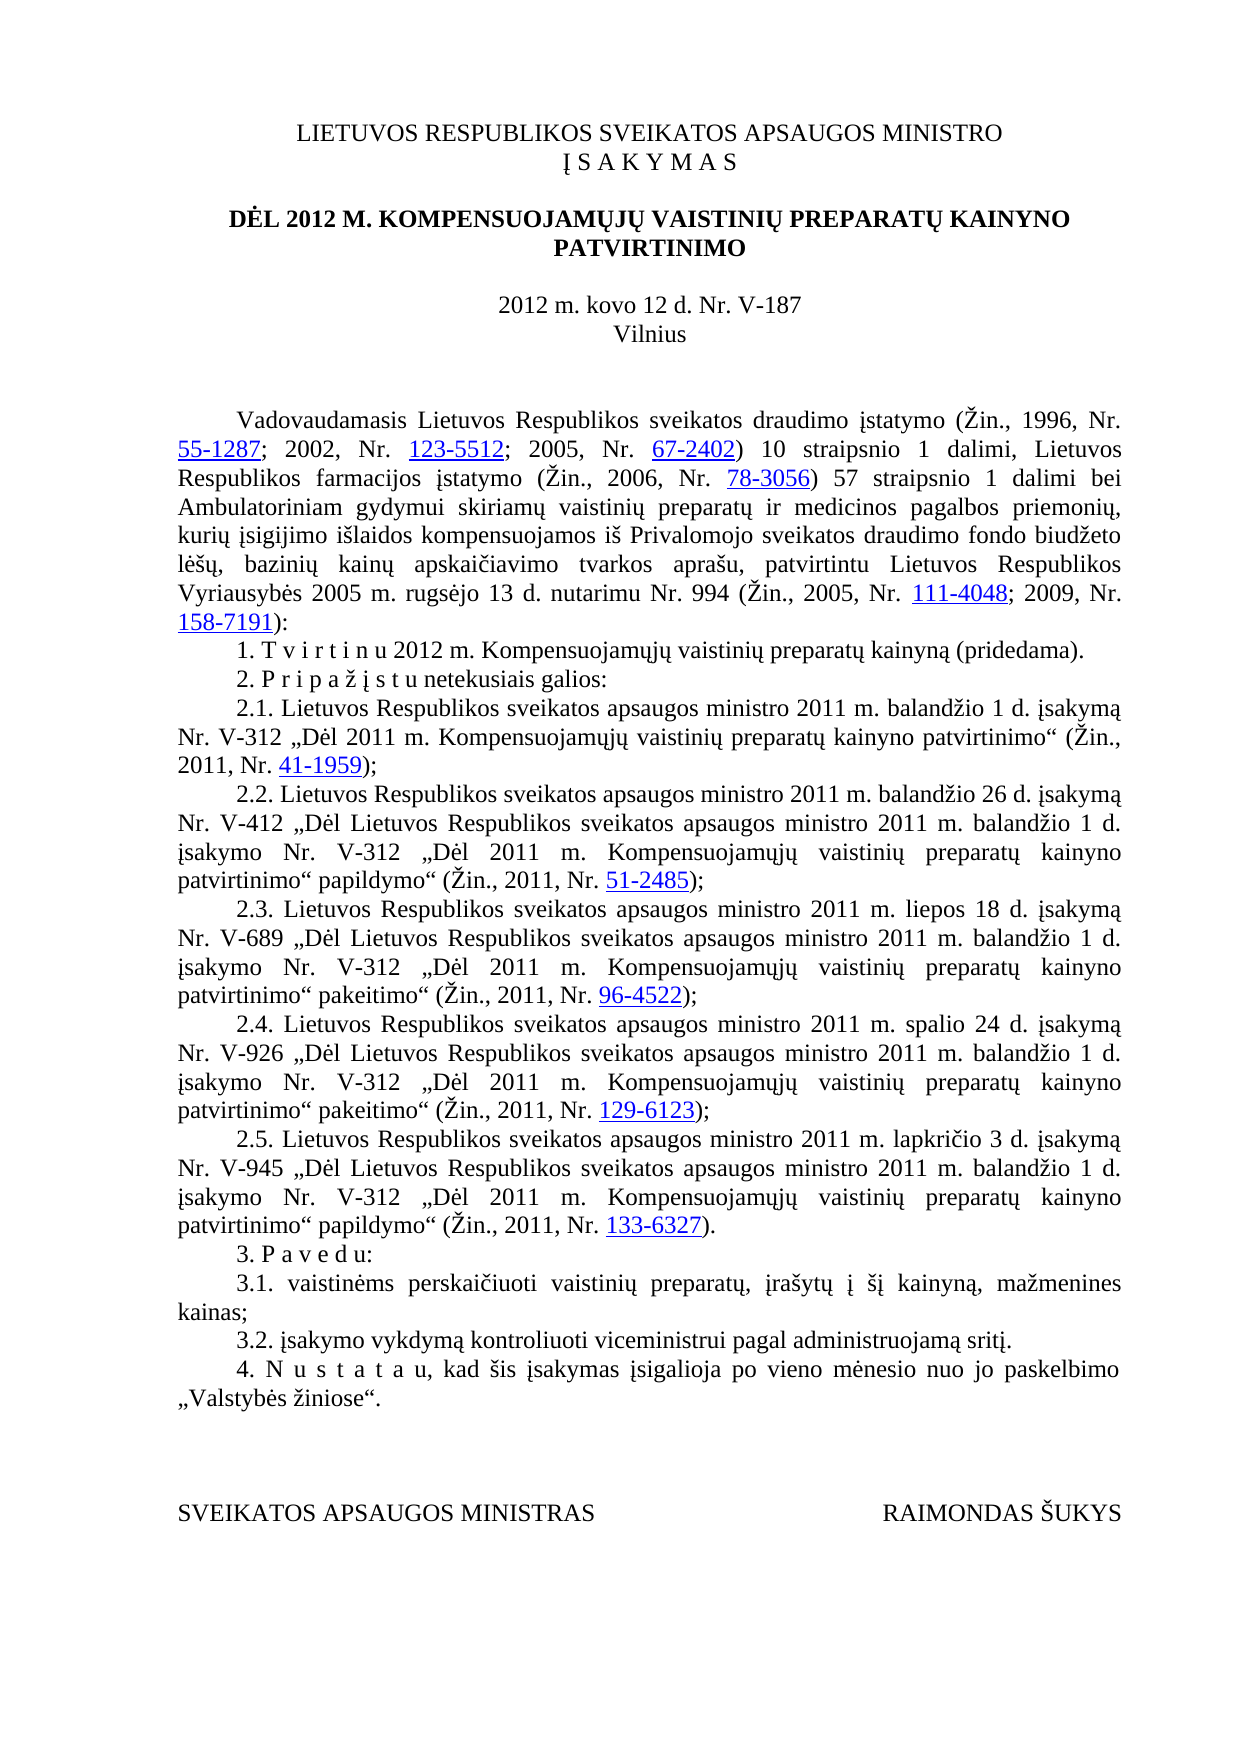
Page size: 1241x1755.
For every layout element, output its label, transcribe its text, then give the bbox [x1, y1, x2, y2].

text Vadovaudamasis Lietuvos Respublikos sveikatos draudimo įstatymo (Žin., 1996, Nr. 55-1287; 2002, Nr. 123-5512; 2005, Nr. 67-2402) 10 straipsnio 1 dalimi, Lietuvos Respublikos farmacijos įstatymo (Žin., 2006, Nr. 78-3056) 57 straipsnio 1 dalimi bei Ambulatoriniam gydymui skiriamų vaistinių preparatų ir medicinos pagalbos priemonių, kurių įsigijimo išlaidos kompensuojamos iš Privalomojo sveikatos draudimo fondo biudžeto lėšų, bazinių kainų apskaičiavimo tvarkos aprašu, patvirtintu Lietuvos Respublikos Vyriausybės 2005 m. rugsėjo 13 d. nutarimu Nr. 994 (Žin., 2005, Nr. 111-4048; 2009, Nr. 158-7191): [177, 406, 1122, 636]
text 3. P a v e d u: [177, 1239, 1122, 1268]
text 3.1. vaistinėms perskaičiuoti vaistinių preparatų, įrašytų į šį kainyną, mažmenines kainas; [177, 1268, 1122, 1326]
text 3.2. įsakymo vykdymą kontroliuoti viceministrui pagal administruojamą sritį. [177, 1326, 1122, 1354]
text 2.4. Lietuvos Respublikos sveikatos apsaugos ministro 2011 m. spalio 24 d. įsakymą Nr. V-926 „Dėl Lietuvos Respublikos sveikatos apsaugos ministro 2011 m. balandžio 1 d. įsakymo Nr. V-312 „Dėl 2011 m. Kompensuojamųjų vaistinių preparatų kainyno patvirtinimo“ pakeitimo“ (Žin., 2011, Nr. 129-6123); [177, 1009, 1122, 1124]
text 4. N u s t a t a u, kad šis įsakymas įsigalioja po vieno mėnesio nuo jo paskelbimo „Valstybės žiniose“. [177, 1354, 1122, 1412]
text 1. T v i r t i n u 2012 m. Kompensuojamųjų vaistinių preparatų kainyną (pridedama). [177, 636, 1122, 664]
text LIETUVOS RESPUBLIKOS SVEIKATOS APSAUGOS MINISTRO [177, 118, 1122, 147]
text 2012 m. kovo 12 d. Nr. V-187 [177, 291, 1122, 319]
text 2.3. Lietuvos Respublikos sveikatos apsaugos ministro 2011 m. liepos 18 d. įsakymą Nr. V-689 „Dėl Lietuvos Respublikos sveikatos apsaugos ministro 2011 m. balandžio 1 d. įsakymo Nr. V-312 „Dėl 2011 m. Kompensuojamųjų vaistinių preparatų kainyno patvirtinimo“ pakeitimo“ (Žin., 2011, Nr. 96-4522); [177, 894, 1122, 1009]
text DĖL 2012 M. KOMPENSUOJAMŲJŲ VAISTINIŲ PREPARATŲ KAINYNO PATVIRTINIMO [177, 204, 1122, 262]
text 2. P r i p a ž į s t u netekusiais galios: [177, 664, 1122, 693]
text SVEIKATOS APSAUGOS MINISTRAS RAIMONDAS ŠUKYS [177, 1498, 1122, 1527]
text Vilnius [177, 319, 1122, 348]
text 2.2. Lietuvos Respublikos sveikatos apsaugos ministro 2011 m. balandžio 26 d. įsakymą Nr. V-412 „Dėl Lietuvos Respublikos sveikatos apsaugos ministro 2011 m. balandžio 1 d. įsakymo Nr. V-312 „Dėl 2011 m. Kompensuojamųjų vaistinių preparatų kainyno patvirtinimo“ papildymo“ (Žin., 2011, Nr. 51-2485); [177, 779, 1122, 894]
text Į S A K Y M A S [177, 147, 1122, 176]
text 2.1. Lietuvos Respublikos sveikatos apsaugos ministro 2011 m. balandžio 1 d. įsakymą Nr. V-312 „Dėl 2011 m. Kompensuojamųjų vaistinių preparatų kainyno patvirtinimo“ (Žin., 2011, Nr. 41-1959); [177, 693, 1122, 779]
text 2.5. Lietuvos Respublikos sveikatos apsaugos ministro 2011 m. lapkričio 3 d. įsakymą Nr. V-945 „Dėl Lietuvos Respublikos sveikatos apsaugos ministro 2011 m. balandžio 1 d. įsakymo Nr. V-312 „Dėl 2011 m. Kompensuojamųjų vaistinių preparatų kainyno patvirtinimo“ papildymo“ (Žin., 2011, Nr. 133-6327). [177, 1124, 1122, 1239]
